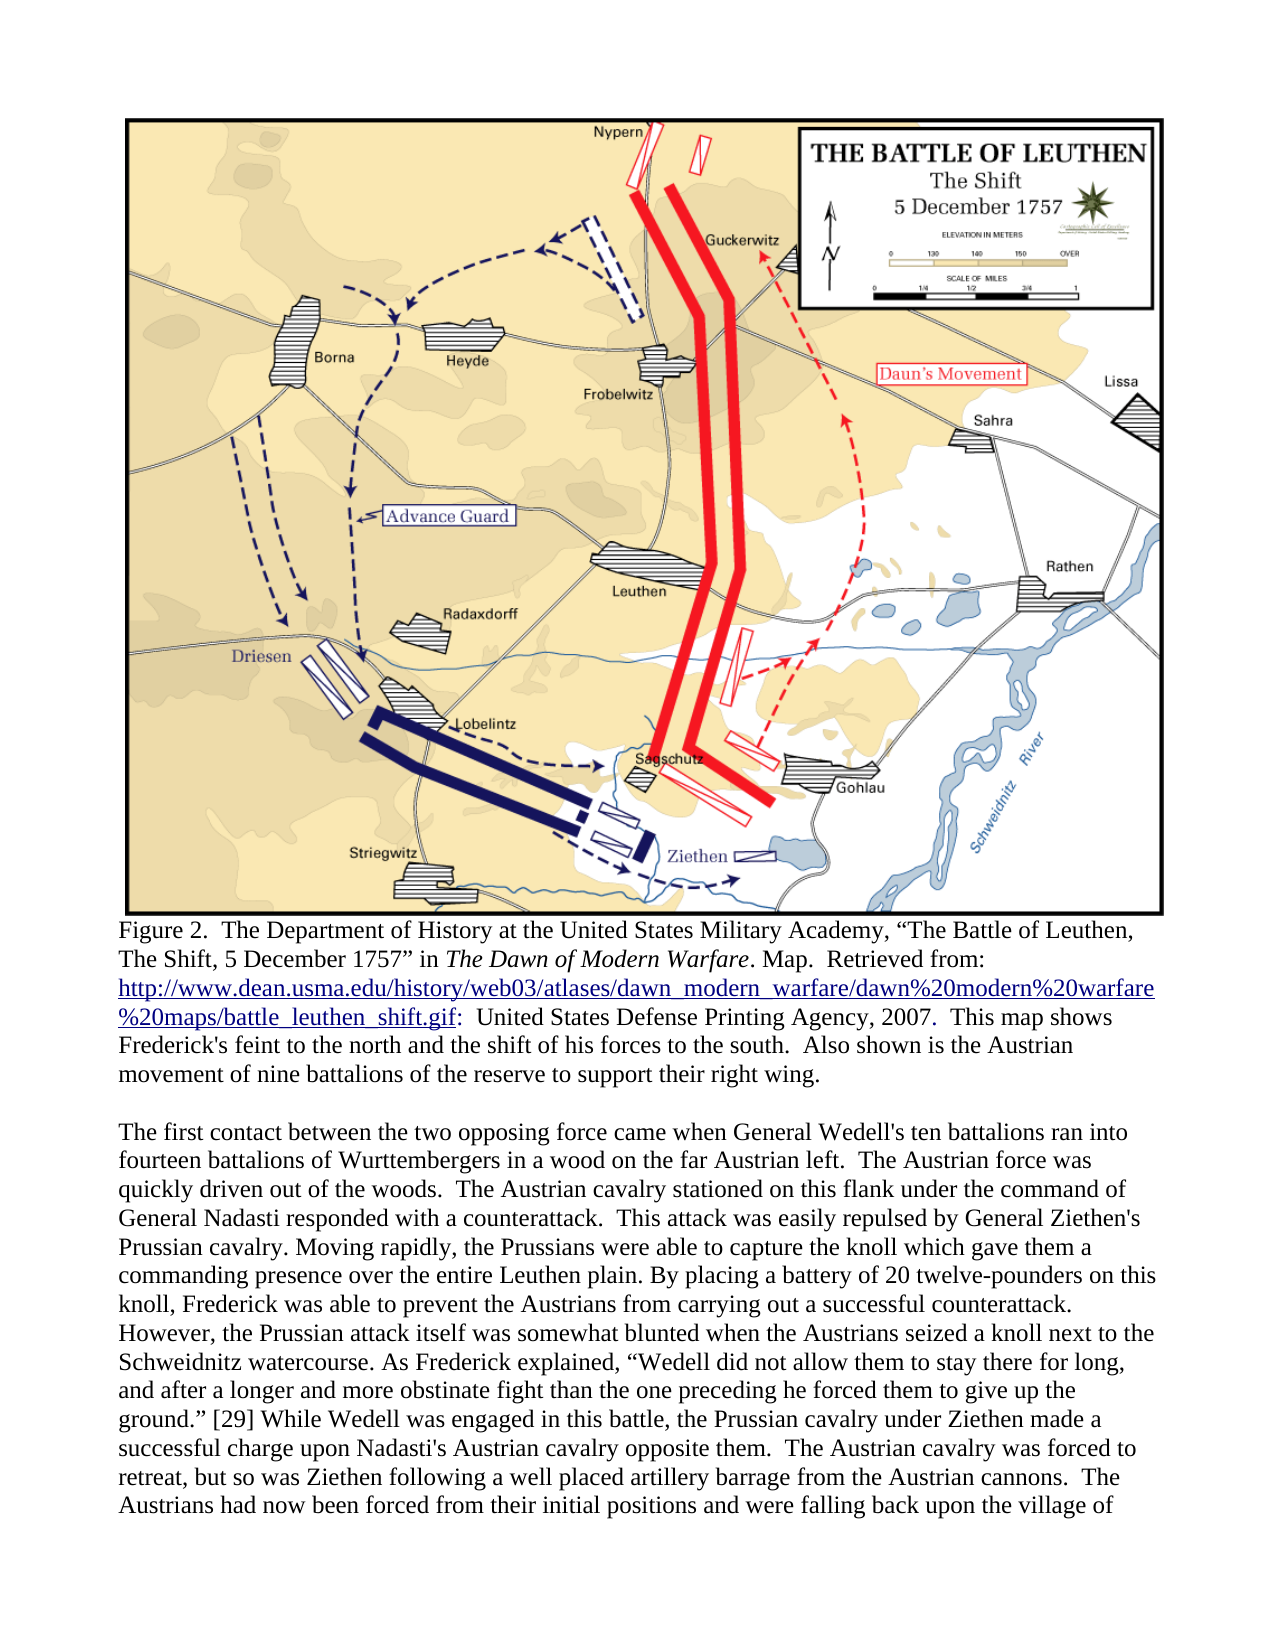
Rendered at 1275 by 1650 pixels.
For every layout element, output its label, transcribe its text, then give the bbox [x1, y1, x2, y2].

picture [125, 118, 1164, 916]
text The first contact between the two opposing force came when General Wedell's ten battalions ran into fourteen battalions of Wurttembergers in a wood on the far Austrian left. The Austrian force was quickly driven out of the woods. The Austrian cavalry stationed on this flank under the command of General Nadasti responded with a counterattack. This attack was easily repulsed by General Ziethen's Prussian cavalry. Moving rapidly, the Prussians were able to capture the knoll which gave them a commanding presence over the entire Leuthen plain. By placing a battery of 20 twelve-pounders on this knoll, Frederick was able to prevent the Austrians from carrying out a successful counterattack. However, the Prussian attack itself was somewhat blunted when the Austrians seized a knoll next to the Schweidnitz watercourse. As Frederick explained, “Wedell did not allow them to stay there for long, and after a longer and more obstinate fight than the one preceding he forced them to give up the ground.” [29] While Wedell was engaged in this battle, the Prussian cavalry under Ziethen made a successful charge upon Nadasti's Austrian cavalry opposite them. The Austrian cavalry was forced to retreat, but so was Ziethen following a well placed artillery barrage from the Austrian cannons. The Austrians had now been forced from their initial positions and were falling back upon the village of [118, 1117, 1157, 1519]
text Figure 2. The Department of History at the United States Military Academy, “The Battle of Leuthen, The Shift, 5 December 1757” in The Dawn of Modern Warfare. Map. Retrieved from: http://www.dean.usma.edu/history/web03/atlases/dawn_modern_warfare/dawn%20modern%20warfare%20maps/battle_leuthen_shift.gif: United States Defense Printing Agency, 2007. This map shows Frederick's feint to the north and the shift of his forces to the south. Also shown is the Austrian movement of nine battalions of the reserve to support their right wing. [118, 118, 1157, 1088]
